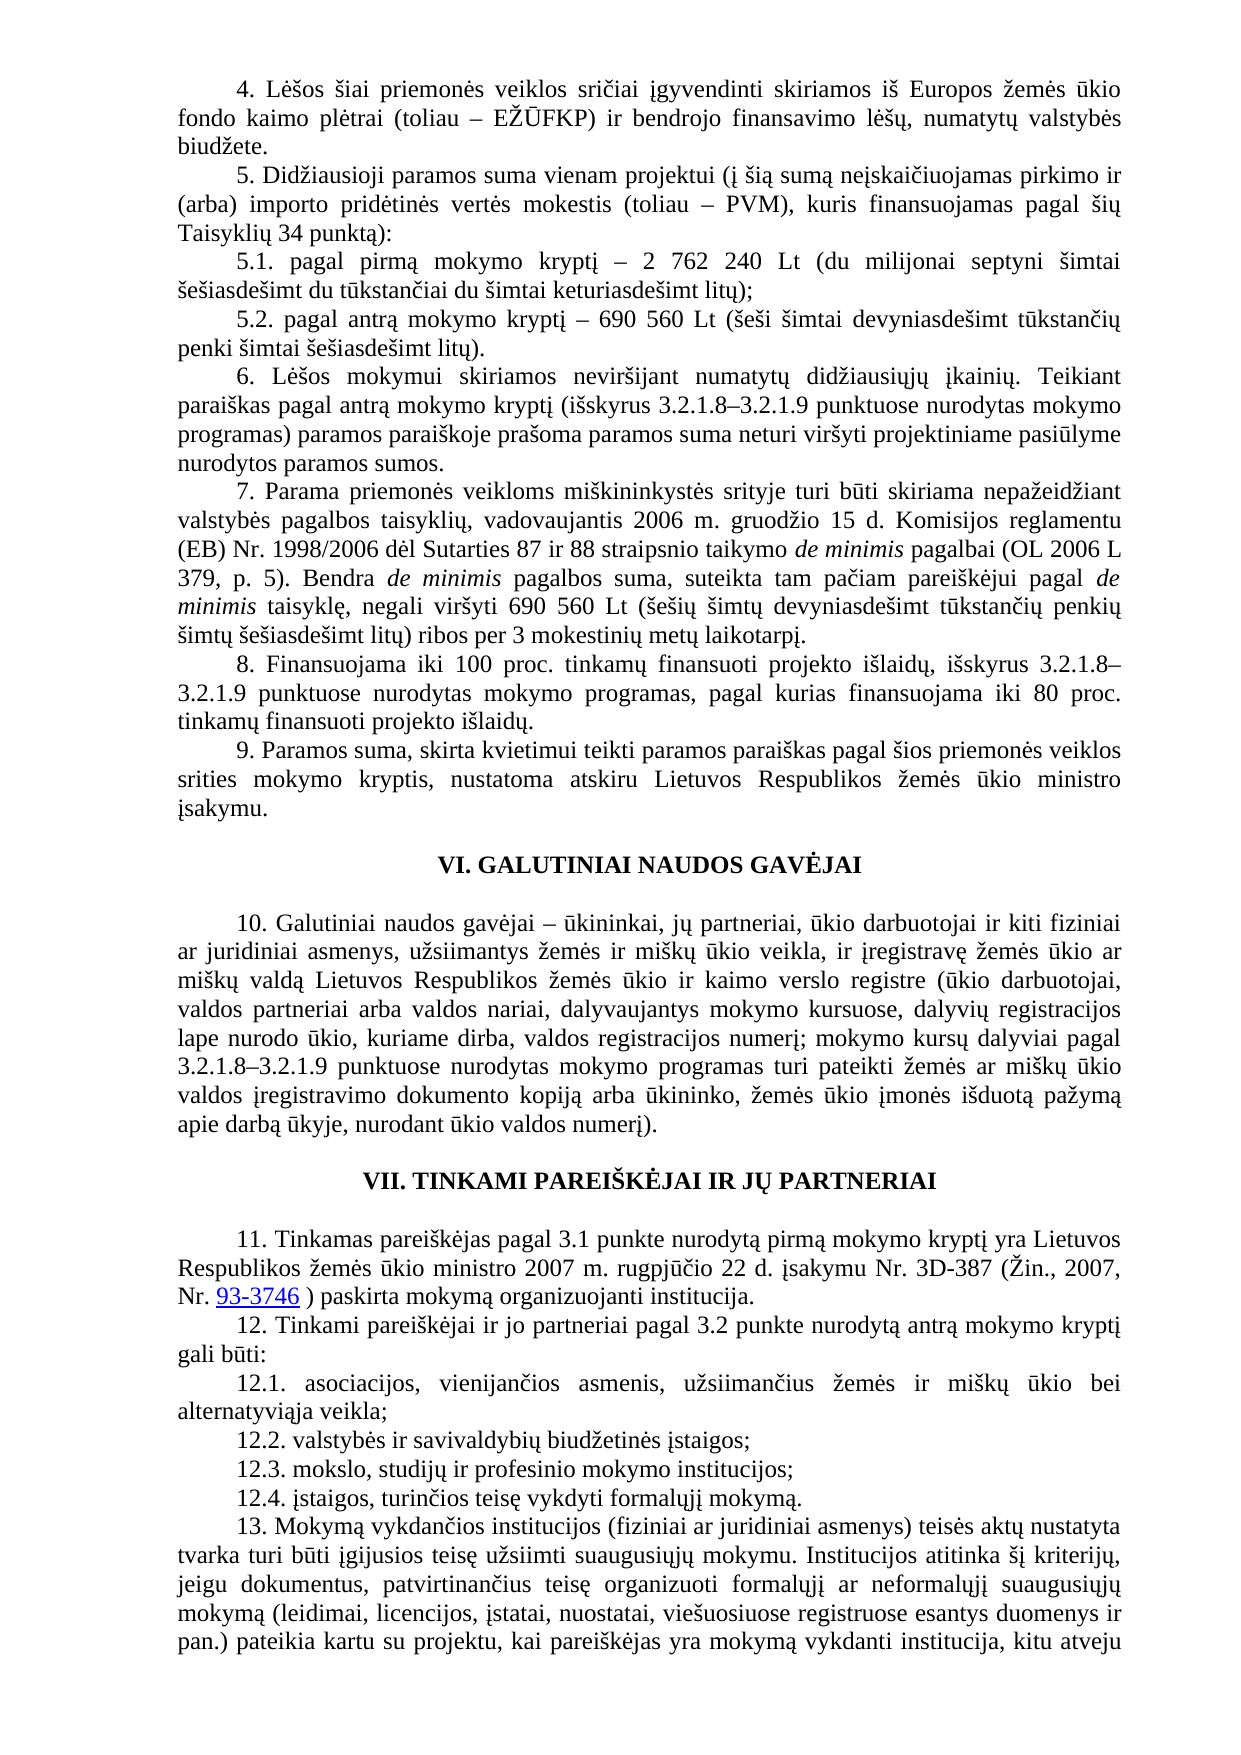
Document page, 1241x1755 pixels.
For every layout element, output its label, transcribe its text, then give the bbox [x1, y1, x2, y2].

text 5. Didžiausioji paramos suma vienam projektui (į šią sumą neįskaičiuojamas pirkimo ir (arba) importo pridėtinės vertės mokestis (toliau – PVM), kuris finansuojamas pagal šių Taisyklių 34 punktą): [177, 160, 1122, 246]
text 9. Paramos suma, skirta kvietimui teikti paramos paraiškas pagal šios priemonės veiklos srities mokymo kryptis, nustatoma atskiru Lietuvos Respublikos žemės ūkio ministro įsakymu. [177, 735, 1122, 821]
text 12.4. įstaigos, turinčios teisę vykdyti formalųjį mokymą. [177, 1483, 1122, 1511]
text VI. GALUTINIAI NAUDOS GAVĖJAI [177, 850, 1122, 879]
text 8. Finansuojama iki 100 proc. tinkamų finansuoti projekto išlaidų, išskyrus 3.2.1.8–3.2.1.9 punktuose nurodytas mokymo programas, pagal kurias finansuojama iki 80 proc. tinkamų finansuoti projekto išlaidų. [177, 649, 1122, 735]
text VII. TINKAMI PAREIŠKĖJAI ir jų partneriai [177, 1166, 1122, 1195]
text 13. Mokymą vykdančios institucijos (fiziniai ar juridiniai asmenys) teisės aktų nustatyta tvarka turi būti įgijusios teisę užsiimti suaugusiųjų mokymu. Institucijos atitinka šį kriterijų, jeigu dokumentus, patvirtinančius teisę organizuoti formalųjį ar neformalųjį suaugusiųjų mokymą (leidimai, licencijos, įstatai, nuostatai, viešuosiuose registruose esantys duomenys ir pan.) pateikia kartu su projektu, kai pareiškėjas yra mokymą vykdanti institucija, kitu atveju [177, 1511, 1122, 1655]
text 12.2. valstybės ir savivaldybių biudžetinės įstaigos; [177, 1425, 1122, 1454]
text 4. Lėšos šiai priemonės veiklos sričiai įgyvendinti skiriamos iš Europos žemės ūkio fondo kaimo plėtrai (toliau – EŽŪFKP) ir bendrojo finansavimo lėšų, numatytų valstybės biudžete. [177, 74, 1122, 160]
text 5.1. pagal pirmą mokymo kryptį – 2 762 240 Lt (du milijonai septyni šimtai šešiasdešimt du tūkstančiai du šimtai keturiasdešimt litų); [177, 246, 1122, 304]
text 12. Tinkami pareiškėjai ir jo partneriai pagal 3.2 punkte nurodytą antrą mokymo kryptį gali būti: [177, 1310, 1122, 1368]
text 5.2. pagal antrą mokymo kryptį – 690 560 Lt (šeši šimtai devyniasdešimt tūkstančių penki šimtai šešiasdešimt litų). [177, 304, 1122, 361]
text 11. Tinkamas pareiškėjas pagal 3.1 punkte nurodytą pirmą mokymo kryptį yra Lietuvos Respublikos žemės ūkio ministro 2007 m. rugpjūčio 22 d. įsakymu Nr. 3D-387 (Žin., 2007, Nr. 93-3746 ) paskirta mokymą organizuojanti institucija. [177, 1224, 1122, 1310]
text 12.3. mokslo, studijų ir profesinio mokymo institucijos; [177, 1454, 1122, 1483]
text 10. Galutiniai naudos gavėjai – ūkininkai, jų partneriai, ūkio darbuotojai ir kiti fiziniai ar juridiniai asmenys, užsiimantys žemės ir miškų ūkio veikla, ir įregistravę žemės ūkio ar miškų valdą Lietuvos Respublikos žemės ūkio ir kaimo verslo registre (ūkio darbuotojai, valdos partneriai arba valdos nariai, dalyvaujantys mokymo kursuose, dalyvių registracijos lape nurodo ūkio, kuriame dirba, valdos registracijos numerį; mokymo kursų dalyviai pagal 3.2.1.8–3.2.1.9 punktuose nurodytas mokymo programas turi pateikti žemės ar miškų ūkio valdos įregistravimo dokumento kopiją arba ūkininko, žemės ūkio įmonės išduotą pažymą apie darbą ūkyje, nurodant ūkio valdos numerį). [177, 908, 1122, 1138]
text 6. Lėšos mokymui skiriamos neviršijant numatytų didžiausiųjų įkainių. Teikiant paraiškas pagal antrą mokymo kryptį (išskyrus 3.2.1.8–3.2.1.9 punktuose nurodytas mokymo programas) paramos paraiškoje prašoma paramos suma neturi viršyti projektiniame pasiūlyme nurodytos paramos sumos. [177, 361, 1122, 476]
text 7. Parama priemonės veikloms miškininkystės srityje turi būti skiriama nepažeidžiant valstybės pagalbos taisyklių, vadovaujantis 2006 m. gruodžio 15 d. Komisijos reglamentu (EB) Nr. 1998/2006 dėl Sutarties 87 ir 88 straipsnio taikymo de minimis pagalbai (OL 2006 L 379, p. 5). Bendra de minimis pagalbos suma, suteikta tam pačiam pareiškėjui pagal de minimis taisyklę, negali viršyti 690 560 Lt (šešių šimtų devyniasdešimt tūkstančių penkių šimtų šešiasdešimt litų) ribos per 3 mokestinių metų laikotarpį. [177, 476, 1122, 649]
text 12.1. asociacijos, vienijančios asmenis, užsiimančius žemės ir miškų ūkio bei alternatyviąja veikla; [177, 1368, 1122, 1425]
